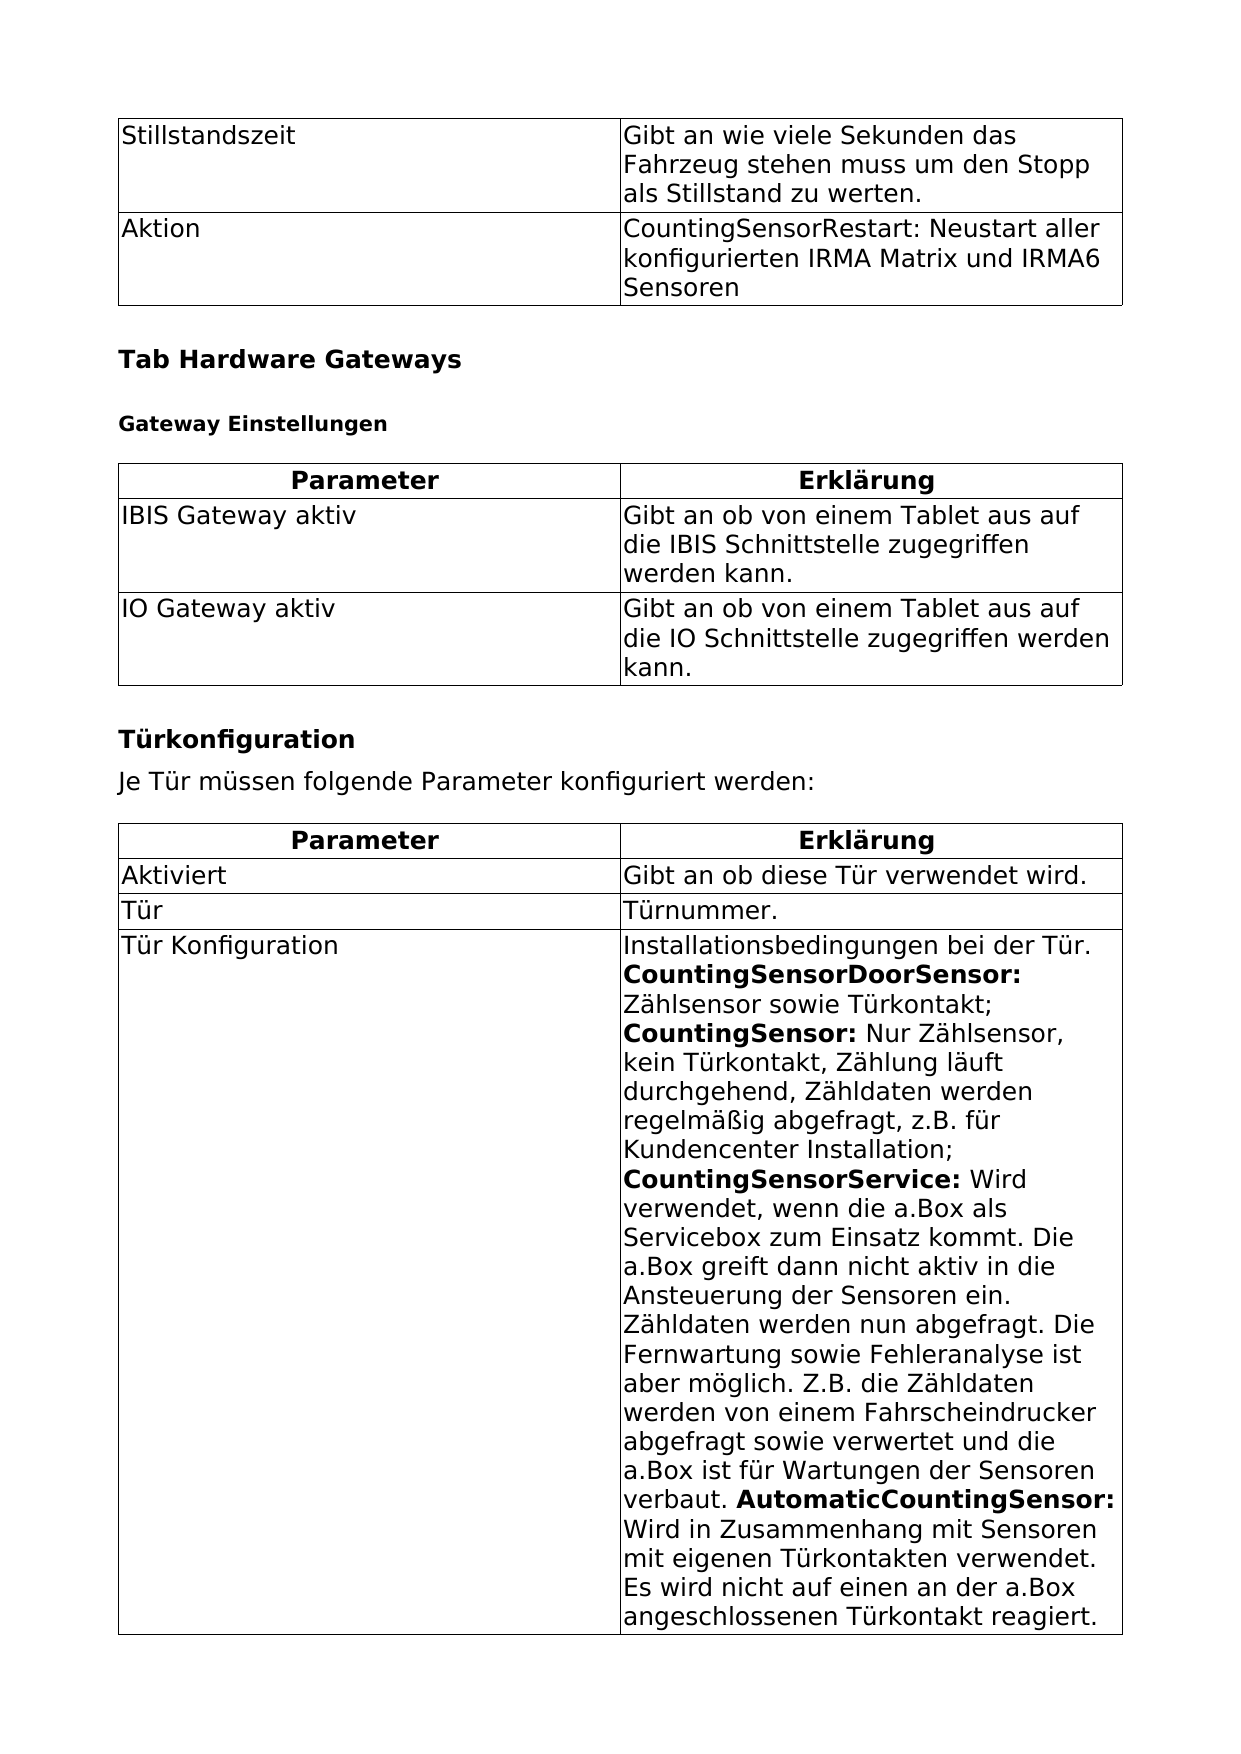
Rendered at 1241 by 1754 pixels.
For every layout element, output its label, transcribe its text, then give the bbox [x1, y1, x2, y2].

table_cell Tür [119, 894, 620, 928]
table_cell IBIS Gateway aktiv [119, 499, 620, 592]
table_cell Gibt an wie viele Sekunden das Fahrzeug stehen muss um den Stopp als Stillstand zu werten. [621, 119, 1122, 212]
table_cell Tür Konfiguration [119, 930, 620, 1634]
table_header Erklärung [621, 824, 1122, 858]
subtitle Türkonfiguration [118, 725, 1122, 754]
table_cell CountingSensorRestart: Neustart aller konfigurierten IRMA Matrix und IRMA6 Sensoren [621, 213, 1122, 305]
table_cell Aktiviert [119, 859, 620, 893]
text Je Tür müssen folgende Parameter konfiguriert werden: [118, 767, 1122, 796]
table_header Parameter [119, 824, 620, 858]
table_cell Gibt an ob von einem Tablet aus auf die IBIS Schnittstelle zugegriffen werden kann. [621, 499, 1122, 592]
table_header Parameter [119, 464, 620, 498]
table_cell Gibt an ob diese Tür verwendet wird. [621, 859, 1122, 893]
subtitle Gateway Einstellungen [118, 412, 1122, 436]
table_cell Gibt an ob von einem Tablet aus auf die IO Schnittstelle zugegriffen werden kann. [621, 593, 1122, 685]
table_cell Türnummer. [621, 894, 1122, 928]
table_cell Installationsbedingungen bei der Tür. CountingSensorDoorSensor: Zählsensor sowie Türkontakt; CountingSensor: Nur Zählsensor, kein Türkontakt, Zählung läuft durchgehend, Zähldaten werden regelmäßig abgefragt, z.B. für Kundencenter Installation; CountingSensorService: Wird verwendet, wenn die a.Box als Servicebox zum Einsatz kommt. Die a.Box greift dann nicht aktiv in die Ansteuerung der Sensoren ein. Zähldaten werden nun abgefragt. Die Fernwartung sowie Fehleranalyse ist aber möglich. Z.B. die Zähldaten werden von einem Fahrscheindrucker abgefragt sowie verwertet und die a.Box ist für Wartungen der Sensoren verbaut. AutomaticCountingSensor: Wird in Zusammenhang mit Sensoren mit eigenen Türkontakten verwendet. Es wird nicht auf einen an der a.Box angeschlossenen Türkontakt reagiert. [621, 930, 1122, 1634]
subtitle Tab Hardware Gateways [118, 345, 1122, 374]
table_cell Aktion [119, 213, 620, 305]
table_cell Stillstandszeit [119, 119, 620, 212]
table_header Erklärung [621, 464, 1122, 498]
table_cell IO Gateway aktiv [119, 593, 620, 685]
